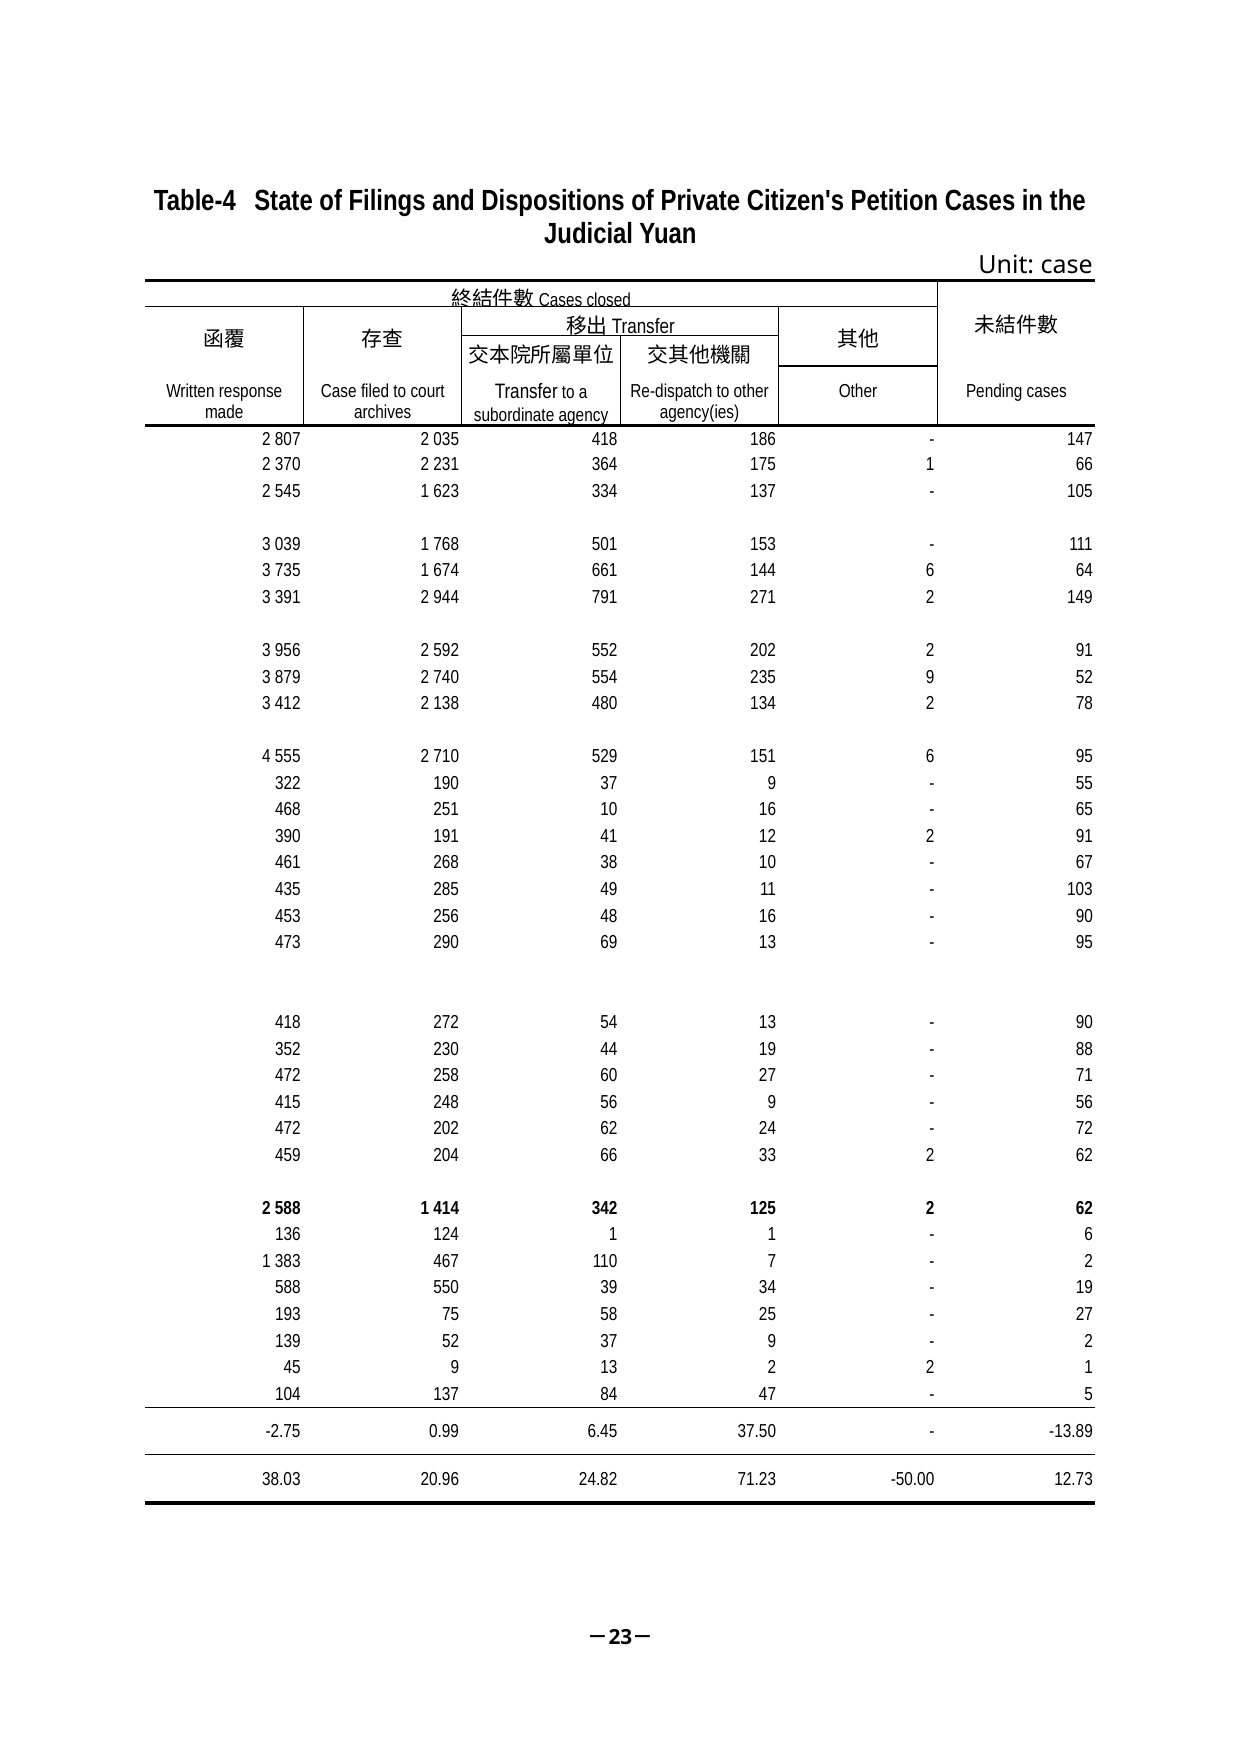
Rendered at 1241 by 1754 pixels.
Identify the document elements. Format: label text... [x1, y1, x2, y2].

table_cell 9 [620, 1088, 778, 1114]
table_cell 78 [937, 690, 1095, 716]
table_cell 37 [462, 1327, 620, 1354]
table_cell 190 [303, 769, 462, 796]
table_cell 25 [620, 1301, 778, 1327]
table_cell 24 [620, 1115, 778, 1141]
table_cell 550 [303, 1274, 462, 1301]
table_cell - [779, 1008, 937, 1035]
table_cell 34 [620, 1274, 778, 1301]
table_cell 函覆 [145, 307, 303, 365]
table_cell 661 [462, 557, 620, 583]
table_cell 2 [779, 690, 937, 716]
table_cell 352 [145, 1035, 303, 1061]
table_cell - [779, 769, 937, 796]
table_cell 322 [145, 769, 303, 796]
table_cell - [779, 1327, 937, 1354]
table_cell 2 [779, 583, 937, 610]
table_cell 移出Transfer [462, 307, 778, 335]
table_cell [303, 1168, 462, 1194]
table_cell 11 [620, 876, 778, 902]
table_cell 272 [303, 1008, 462, 1035]
table_cell [779, 982, 937, 1008]
table_cell 1 414 [303, 1194, 462, 1221]
table_cell [303, 610, 462, 636]
table_cell 111 [937, 530, 1095, 557]
table_cell 62 [937, 1141, 1095, 1168]
table_cell 2 740 [303, 663, 462, 689]
table_cell 95 [937, 743, 1095, 769]
table_header 終結件數Cases closed [145, 282, 937, 306]
table_cell - [779, 902, 937, 929]
table_cell 268 [303, 849, 462, 876]
table_cell 175 [620, 451, 778, 477]
table_cell - [779, 1408, 937, 1454]
table_cell 84 [462, 1380, 620, 1407]
table_cell 55 [937, 769, 1095, 796]
table_cell 72 [937, 1115, 1095, 1141]
table_cell 6 [779, 743, 937, 769]
table_cell 71 [937, 1061, 1095, 1088]
table_cell -13.89 [937, 1408, 1095, 1454]
table_cell 2 [779, 1141, 937, 1168]
table_cell [620, 610, 778, 636]
table_cell - [779, 1035, 937, 1061]
table_cell 2 231 [303, 451, 462, 477]
table_cell 285 [303, 876, 462, 902]
table_cell 230 [303, 1035, 462, 1061]
table_cell 1 [620, 1221, 778, 1247]
table_cell 3 735 [145, 557, 303, 583]
table_cell -2.75 [145, 1408, 303, 1454]
table_cell [303, 955, 462, 982]
table_cell 存查 [304, 307, 461, 365]
table_cell 27 [937, 1301, 1095, 1327]
table_cell 791 [462, 583, 620, 610]
table_cell [937, 504, 1095, 530]
table_cell - [779, 796, 937, 822]
table_cell [937, 716, 1095, 743]
table_cell 13 [462, 1354, 620, 1380]
table_cell [779, 504, 937, 530]
table_cell [937, 1168, 1095, 1194]
table_cell 501 [462, 530, 620, 557]
table_cell 37 [462, 769, 620, 796]
table_cell 2 [779, 823, 937, 849]
table_cell - [779, 1115, 937, 1141]
table_cell 251 [303, 796, 462, 822]
table_cell 91 [937, 823, 1095, 849]
table_cell 12 [620, 823, 778, 849]
table_cell 5 [937, 1380, 1095, 1407]
table_cell 0.99 [303, 1408, 462, 1454]
table_cell [145, 504, 303, 530]
table_cell 137 [620, 477, 778, 504]
table_cell [620, 504, 778, 530]
table_cell 271 [620, 583, 778, 610]
table_cell 418 [145, 1008, 303, 1035]
table_cell 3 391 [145, 583, 303, 610]
table_cell [145, 955, 303, 982]
table_cell [779, 1168, 937, 1194]
table_cell 65 [937, 796, 1095, 822]
table_cell 151 [620, 743, 778, 769]
table_cell 415 [145, 1088, 303, 1114]
table_cell 71.23 [620, 1455, 778, 1501]
table_cell 52 [303, 1327, 462, 1354]
table_cell [620, 1168, 778, 1194]
table_cell 2 592 [303, 636, 462, 663]
table_cell 2 370 [145, 451, 303, 477]
table_cell 459 [145, 1141, 303, 1168]
table_cell 1 [779, 451, 937, 477]
table_cell [462, 716, 620, 743]
table_cell 33 [620, 1141, 778, 1168]
table_cell [462, 1168, 620, 1194]
table_cell 64 [937, 557, 1095, 583]
table_cell [779, 610, 937, 636]
table_cell 16 [620, 902, 778, 929]
table_cell 1 383 [145, 1248, 303, 1274]
table_cell [303, 982, 462, 1008]
table_cell 7 [620, 1248, 778, 1274]
table_cell 204 [303, 1141, 462, 1168]
table_cell [620, 955, 778, 982]
table_cell 27 [620, 1061, 778, 1088]
table_cell 193 [145, 1301, 303, 1327]
table_cell 103 [937, 876, 1095, 902]
table_cell 588 [145, 1274, 303, 1301]
table_cell 1 674 [303, 557, 462, 583]
table_cell 52 [937, 663, 1095, 689]
table_cell 124 [303, 1221, 462, 1247]
table_cell 20.96 [303, 1455, 462, 1501]
table_cell 2 138 [303, 690, 462, 716]
table_cell - [779, 876, 937, 902]
table_cell 95 [937, 929, 1095, 955]
table_cell 125 [620, 1194, 778, 1221]
table_cell 69 [462, 929, 620, 955]
table_cell 90 [937, 902, 1095, 929]
table_cell 9 [303, 1354, 462, 1380]
table_cell 110 [462, 1248, 620, 1274]
table_cell 139 [145, 1327, 303, 1354]
table_cell 134 [620, 690, 778, 716]
table_cell 256 [303, 902, 462, 929]
table_cell Transfer to a subordinate agency [462, 365, 620, 424]
table_cell 202 [620, 636, 778, 663]
table_cell [303, 504, 462, 530]
table_cell 39 [462, 1274, 620, 1301]
table_cell 2 944 [303, 583, 462, 610]
table_cell 334 [462, 477, 620, 504]
table_cell Re-dispatch to other agency(ies) [621, 365, 778, 424]
table_cell 2 [779, 1194, 937, 1221]
table_cell 54 [462, 1008, 620, 1035]
table_cell 60 [462, 1061, 620, 1088]
table_cell [145, 1168, 303, 1194]
table_cell 2 [779, 636, 937, 663]
table_cell 9 [620, 1327, 778, 1354]
table_cell 104 [145, 1380, 303, 1407]
table_cell [462, 982, 620, 1008]
table_cell [779, 716, 937, 743]
table_cell 16 [620, 796, 778, 822]
table_cell 472 [145, 1061, 303, 1088]
table_cell 3 412 [145, 690, 303, 716]
table_cell 41 [462, 823, 620, 849]
table_cell 10 [462, 796, 620, 822]
text Unit: case [148, 250, 1092, 279]
table_cell - [779, 477, 937, 504]
table_cell 10 [620, 849, 778, 876]
table_cell 9 [620, 769, 778, 796]
table_cell [462, 955, 620, 982]
table_cell - [779, 1301, 937, 1327]
table_cell 交其他機關 [621, 336, 778, 365]
table_cell 交本院所屬單位 [462, 336, 620, 365]
table_cell - [779, 530, 937, 557]
table_cell 137 [303, 1380, 462, 1407]
table_cell 45 [145, 1354, 303, 1380]
table_cell 75 [303, 1301, 462, 1327]
table_cell 136 [145, 1221, 303, 1247]
table_cell 364 [462, 451, 620, 477]
table_cell - [779, 1088, 937, 1114]
table_cell [145, 716, 303, 743]
table_cell 435 [145, 876, 303, 902]
table_cell Pending cases [938, 365, 1095, 424]
table_cell 66 [937, 451, 1095, 477]
table_cell 其他 [779, 307, 937, 365]
table_header 未結件數 [938, 282, 1095, 365]
table_cell 6.45 [462, 1408, 620, 1454]
table_cell 38 [462, 849, 620, 876]
table_cell [937, 982, 1095, 1008]
table_cell 12.73 [937, 1455, 1095, 1501]
table_cell 144 [620, 557, 778, 583]
table_cell 2 [620, 1354, 778, 1380]
table_cell 342 [462, 1194, 620, 1221]
table_cell [145, 982, 303, 1008]
table_cell Other [779, 367, 937, 424]
text Table-4 State of Filings and Dispositions of Private Citizen's Petition Cases in the Judicial Yuan [148, 183, 1092, 250]
table_cell 290 [303, 929, 462, 955]
table_cell 19 [620, 1035, 778, 1061]
table_cell [620, 716, 778, 743]
table_cell 13 [620, 1008, 778, 1035]
table_cell 90 [937, 1008, 1095, 1035]
table_cell - [779, 849, 937, 876]
table_cell Case filed to court archives [304, 365, 461, 424]
table_cell [462, 610, 620, 636]
table_cell 3 039 [145, 530, 303, 557]
table_cell 88 [937, 1035, 1095, 1061]
table_cell 2 [937, 1248, 1095, 1274]
table_cell 1 [462, 1221, 620, 1247]
table_cell 2 [779, 1354, 937, 1380]
table_cell 2 588 [145, 1194, 303, 1221]
table_cell - [779, 427, 937, 451]
table_cell 453 [145, 902, 303, 929]
table_cell - [779, 1274, 937, 1301]
table_cell 47 [620, 1380, 778, 1407]
table_cell [303, 716, 462, 743]
table_cell 3 879 [145, 663, 303, 689]
table_cell 66 [462, 1141, 620, 1168]
table_cell 191 [303, 823, 462, 849]
table_cell 552 [462, 636, 620, 663]
table_cell 2 710 [303, 743, 462, 769]
table_cell 13 [620, 929, 778, 955]
table_cell 554 [462, 663, 620, 689]
table_cell 6 [779, 557, 937, 583]
table_cell 1 [937, 1354, 1095, 1380]
table_cell [937, 955, 1095, 982]
table_cell 473 [145, 929, 303, 955]
table_cell 56 [462, 1088, 620, 1114]
table_cell 44 [462, 1035, 620, 1061]
table_cell 467 [303, 1248, 462, 1274]
table_cell 468 [145, 796, 303, 822]
table_cell 37.50 [620, 1408, 778, 1454]
table_cell 461 [145, 849, 303, 876]
table_cell - [779, 1061, 937, 1088]
table_cell 91 [937, 636, 1095, 663]
table_cell 1 768 [303, 530, 462, 557]
table_cell 56 [937, 1088, 1095, 1114]
table_cell 67 [937, 849, 1095, 876]
table_cell 3 956 [145, 636, 303, 663]
table_cell 4 555 [145, 743, 303, 769]
table_cell -50.00 [779, 1455, 937, 1501]
table_cell 149 [937, 583, 1095, 610]
table_cell 2 [937, 1327, 1095, 1354]
table_cell 248 [303, 1088, 462, 1114]
table_cell 58 [462, 1301, 620, 1327]
table_cell 1 623 [303, 477, 462, 504]
table_cell 62 [462, 1115, 620, 1141]
table_cell 235 [620, 663, 778, 689]
table_cell Written response made [145, 365, 303, 424]
table_cell - [779, 1248, 937, 1274]
table_cell 390 [145, 823, 303, 849]
table_cell 202 [303, 1115, 462, 1141]
table_cell 529 [462, 743, 620, 769]
table_cell [145, 610, 303, 636]
table_cell 24.82 [462, 1455, 620, 1501]
table_cell [937, 610, 1095, 636]
table_cell 480 [462, 690, 620, 716]
table_cell 258 [303, 1061, 462, 1088]
table_cell 147 [937, 427, 1095, 451]
table_cell 2 545 [145, 477, 303, 504]
table_cell 418 [462, 427, 620, 451]
table_cell 6 [937, 1221, 1095, 1247]
table_cell - [779, 1221, 937, 1247]
table_cell 472 [145, 1115, 303, 1141]
table_cell 105 [937, 477, 1095, 504]
table_cell [620, 982, 778, 1008]
table_cell 2 035 [303, 427, 462, 451]
table_cell 9 [779, 663, 937, 689]
table_cell - [779, 929, 937, 955]
table_cell 38.03 [145, 1455, 303, 1501]
table_cell - [779, 1380, 937, 1407]
table_cell 2 807 [145, 427, 303, 451]
table_cell [462, 504, 620, 530]
table_cell 153 [620, 530, 778, 557]
table_cell 48 [462, 902, 620, 929]
table_cell 49 [462, 876, 620, 902]
table_cell [779, 955, 937, 982]
table_cell 62 [937, 1194, 1095, 1221]
table_cell 186 [620, 427, 778, 451]
table_cell 19 [937, 1274, 1095, 1301]
